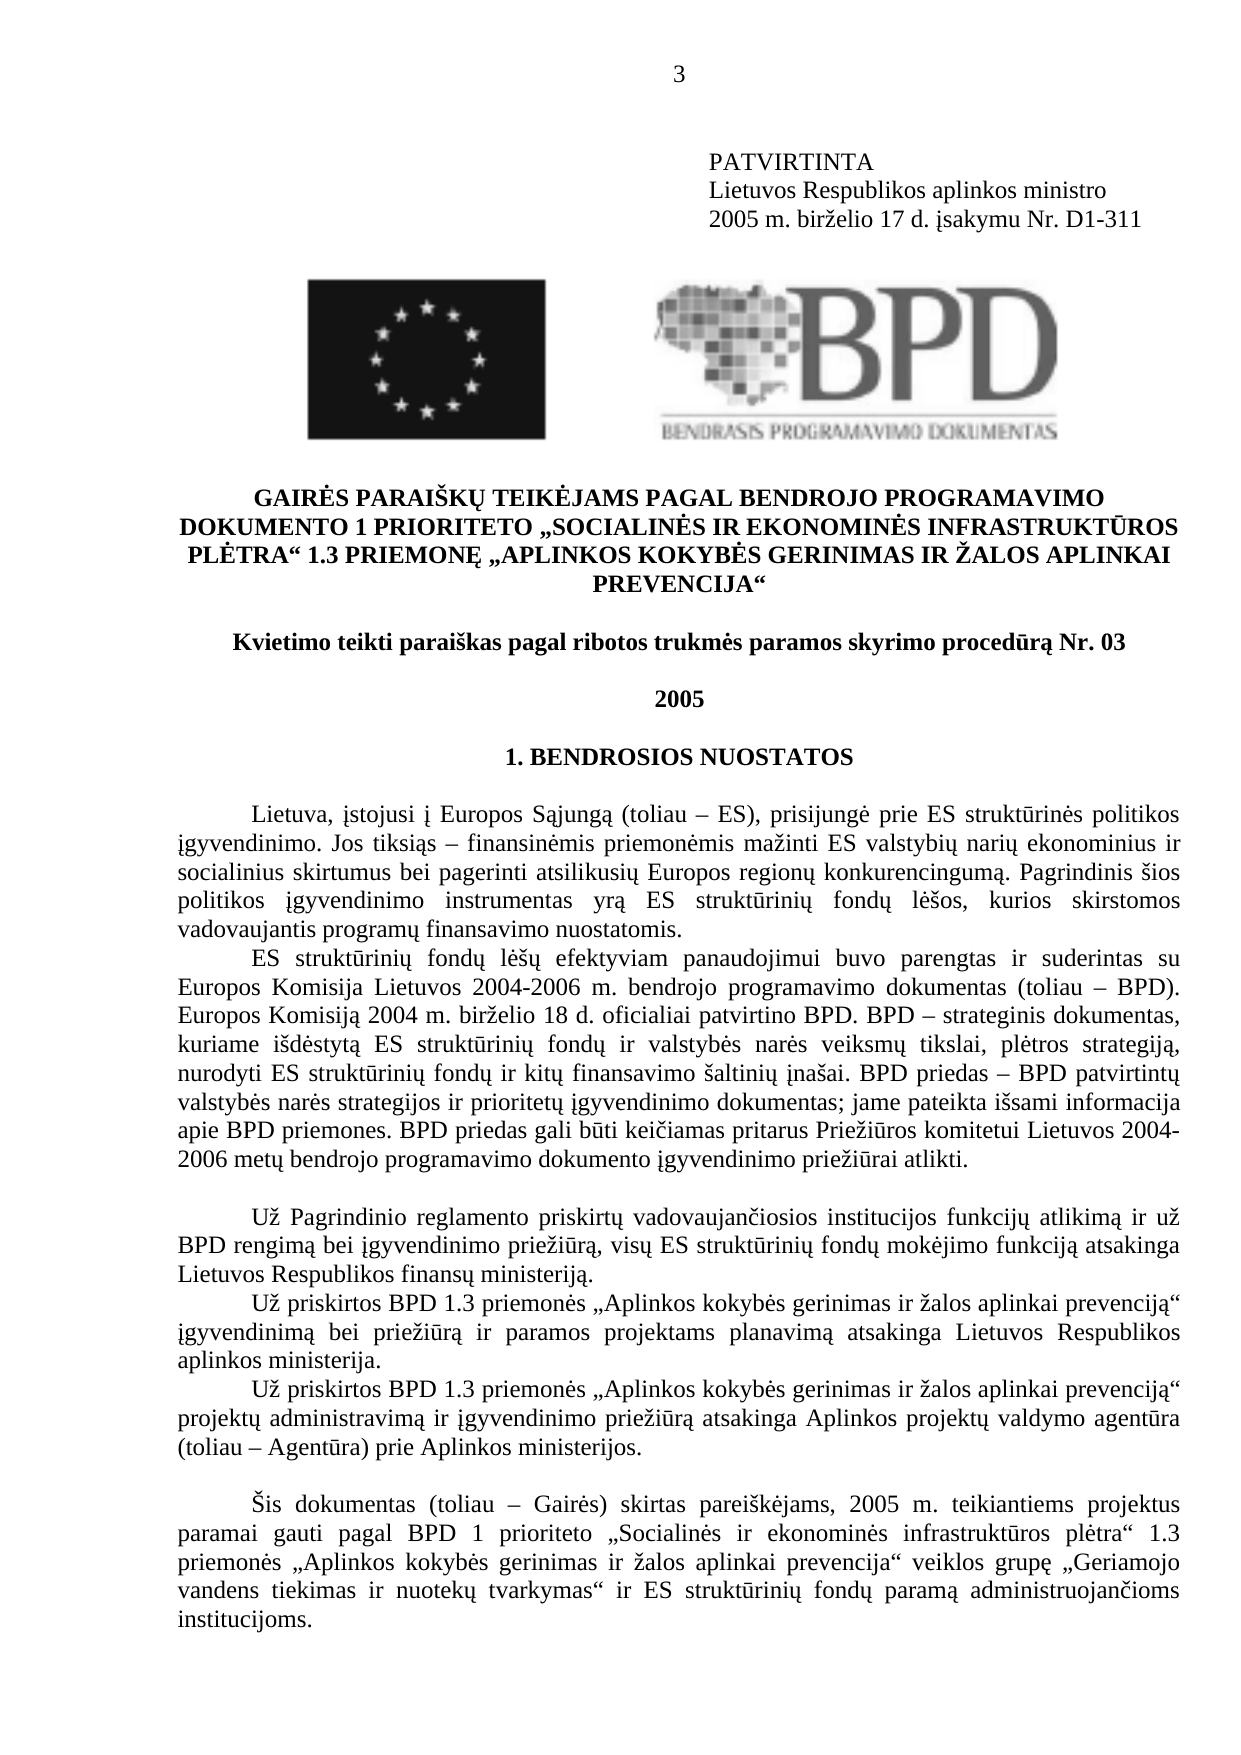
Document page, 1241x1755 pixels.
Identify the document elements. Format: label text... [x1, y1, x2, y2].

text Lietuva, įstojusi į Europos Sąjungą (toliau – ES), prisijungė prie ES struktūrinės politikos įgyvendinimo. Jos tiksiąs – finansinėmis priemonėmis mažinti ES valstybių narių ekonominius ir socialinius skirtumus bei pagerinti atsilikusių Europos regionų konkurencingumą. Pagrindinis šios politikos įgyvendinimo instrumentas yrą ES struktūrinių fondų lėšos, kurios skirstomos vadovaujantis programų finansavimo nuostatomis. [177, 799, 1181, 943]
text PREVENCIJA“ [177, 569, 1181, 598]
text 2005 [177, 684, 1181, 713]
text 1. BENDROSIOS NUOSTATOS [177, 742, 1181, 770]
text Lietuvos Respublikos aplinkos ministro [177, 176, 1181, 204]
text Už priskirtos BPD 1.3 priemonės „Aplinkos kokybės gerinimas ir žalos aplinkai prevenciją“ įgyvendinimą bei priežiūrą ir paramos projektams planavimą atsakinga Lietuvos Respublikos aplinkos ministerija. [177, 1288, 1181, 1374]
text Už priskirtos BPD 1.3 priemonės „Aplinkos kokybės gerinimas ir žalos aplinkai prevenciją“ projektų administravimą ir įgyvendinimo priežiūrą atsakinga Aplinkos projektų valdymo agentūra (toliau – Agentūra) prie Aplinkos ministerijos. [177, 1374, 1181, 1460]
text PATVIRTINTA [177, 147, 1181, 176]
text Kvietimo teikti paraiškas pagal ribotos trukmės paramos skyrimo procedūrą Nr. 03 [177, 627, 1181, 655]
text ES struktūrinių fondų lėšų efektyviam panaudojimui buvo parengtas ir suderintas su Europos Komisija Lietuvos 2004-2006 m. bendrojo programavimo dokumentas (toliau – BPD). Europos Komisiją 2004 m. birželio 18 d. oficialiai patvirtino BPD. BPD – strateginis dokumentas, kuriame išdėstytą ES struktūrinių fondų ir valstybės narės veiksmų tikslai, plėtros strategiją, nurodyti ES struktūrinių fondų ir kitų finansavimo šaltinių įnašai. BPD priedas – BPD patvirtintų valstybės narės strategijos ir prioritetų įgyvendinimo dokumentas; jame pateikta išsami informacija apie BPD priemones. BPD priedas gali būti keičiamas pritarus Priežiūros komitetui Lietuvos 2004-2006 metų bendrojo programavimo dokumento įgyvendinimo priežiūrai atlikti. [177, 943, 1181, 1173]
text Už Pagrindinio reglamento priskirtų vadovaujančiosios institucijos funkcijų atlikimą ir už BPD rengimą bei įgyvendinimo priežiūrą, visų ES struktūrinių fondų mokėjimo funkciją atsakinga Lietuvos Respublikos finansų ministeriją. [177, 1202, 1181, 1288]
text GAIRĖS PARAIŠKŲ TEIKĖJAMS PAGAL BENDROJO PROGRAMAVIMO DOKUMENTO 1 PRIORITETO „SOCIALINĖS IR EKONOMINĖS INFRASTRUKTŪROS PLĖTRA“ 1.3 PRIEMONĘ „APLINKOS KOKYBĖS GERINIMAS IR ŽALOS APLINKAI [177, 483, 1181, 569]
text Šis dokumentas (toliau – Gairės) skirtas pareiškėjams, 2005 m. teikiantiems projektus paramai gauti pagal BPD 1 prioriteto „Socialinės ir ekonominės infrastruktūros plėtra“ 1.3 priemonės „Aplinkos kokybės gerinimas ir žalos aplinkai prevencija“ veiklos grupę „Geriamojo vandens tiekimas ir nuotekų tvarkymas“ ir ES struktūrinių fondų paramą administruojančioms institucijoms. [177, 1489, 1181, 1633]
text 2005 m. birželio 17 d. įsakymu Nr. D1-311 [177, 204, 1181, 233]
